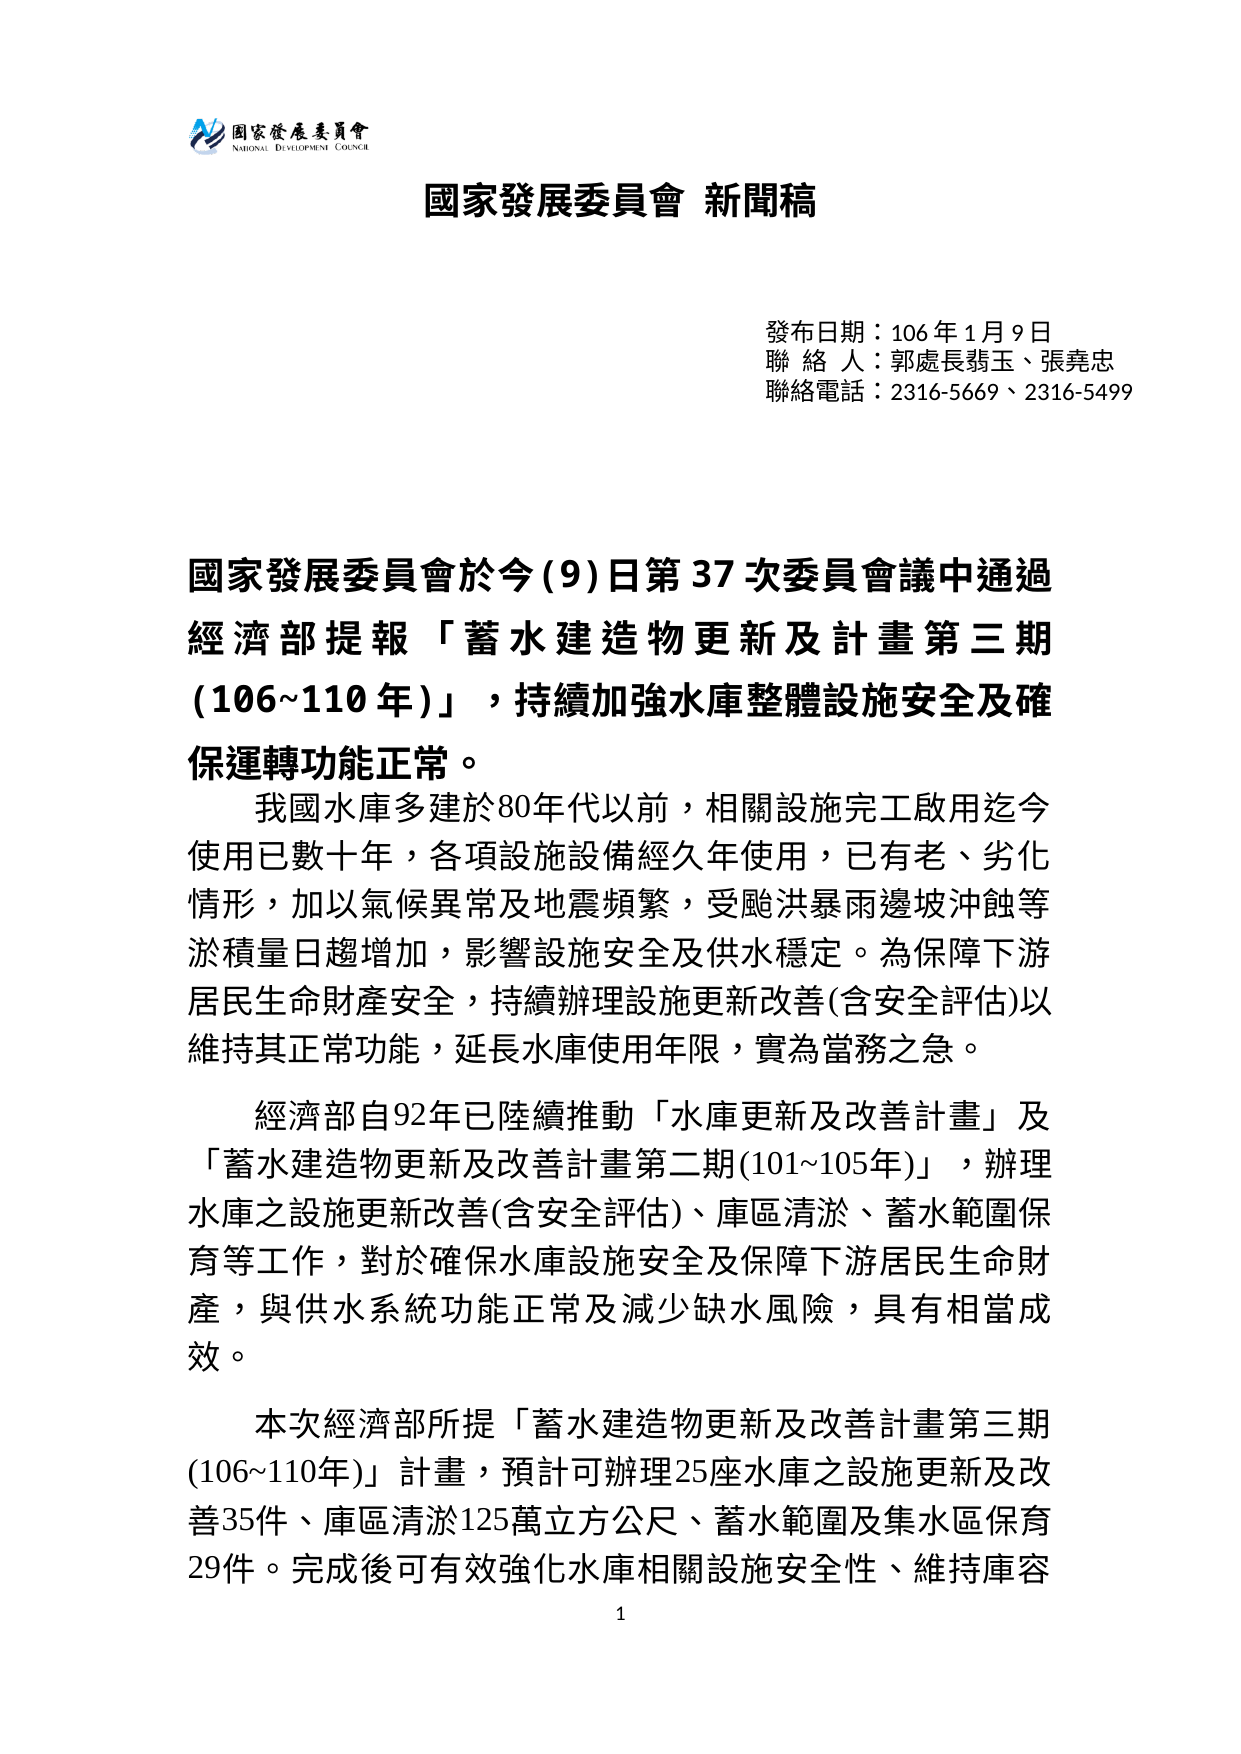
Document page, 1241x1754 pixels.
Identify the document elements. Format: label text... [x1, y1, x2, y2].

text 國家發展委員會 新聞稿 [187, 157, 1053, 219]
text 聯 絡 人：郭處長翡玉、張堯忠 [765, 347, 1189, 377]
text 國家發展委員會於今(9)日第37次委員會議中通過經濟部提報「蓄水建造物更新及計畫第三期(106~110年)」，持續加強水庫整體設施安全及確保運轉功能正常。 [187, 532, 1053, 782]
text 聯絡電話：2316-5669、2316-5499 [765, 377, 1189, 406]
text 經濟部自92年已陸續推動「水庫更新及改善計畫」及「蓄水建造物更新及改善計畫第二期(101~105年)」，辦理水庫之設施更新改善(含安全評估)、庫區清淤、蓄水範圍保育等工作，對於確保水庫設施安全及保障下游居民生命財產，與供水系統功能正常及減少缺水風險，具有相當成效。 [187, 1090, 1053, 1379]
text 我國水庫多建於80年代以前，相關設施完工啟用迄今使用已數十年，各項設施設備經久年使用，已有老、劣化情形，加以氣候異常及地震頻繁，受颱洪暴雨邊坡沖蝕等淤積量日趨增加，影響設施安全及供水穩定。為保障下游居民生命財產安全，持續辦理設施更新改善(含安全評估)以維持其正常功能，延長水庫使用年限，實為當務之急。 [187, 782, 1053, 1071]
text 發布日期：106年1月9日 [765, 318, 1189, 347]
text 本次經濟部所提「蓄水建造物更新及改善計畫第三期(106~110年)」計畫，預計可辦理25座水庫之設施更新及改善35件、庫區清淤125萬立方公尺、蓄水範圍及集水區保育29件。完成後可有效強化水庫相關設施安全性、維持庫容 [187, 1398, 1053, 1591]
text [921, 99, 1053, 156]
